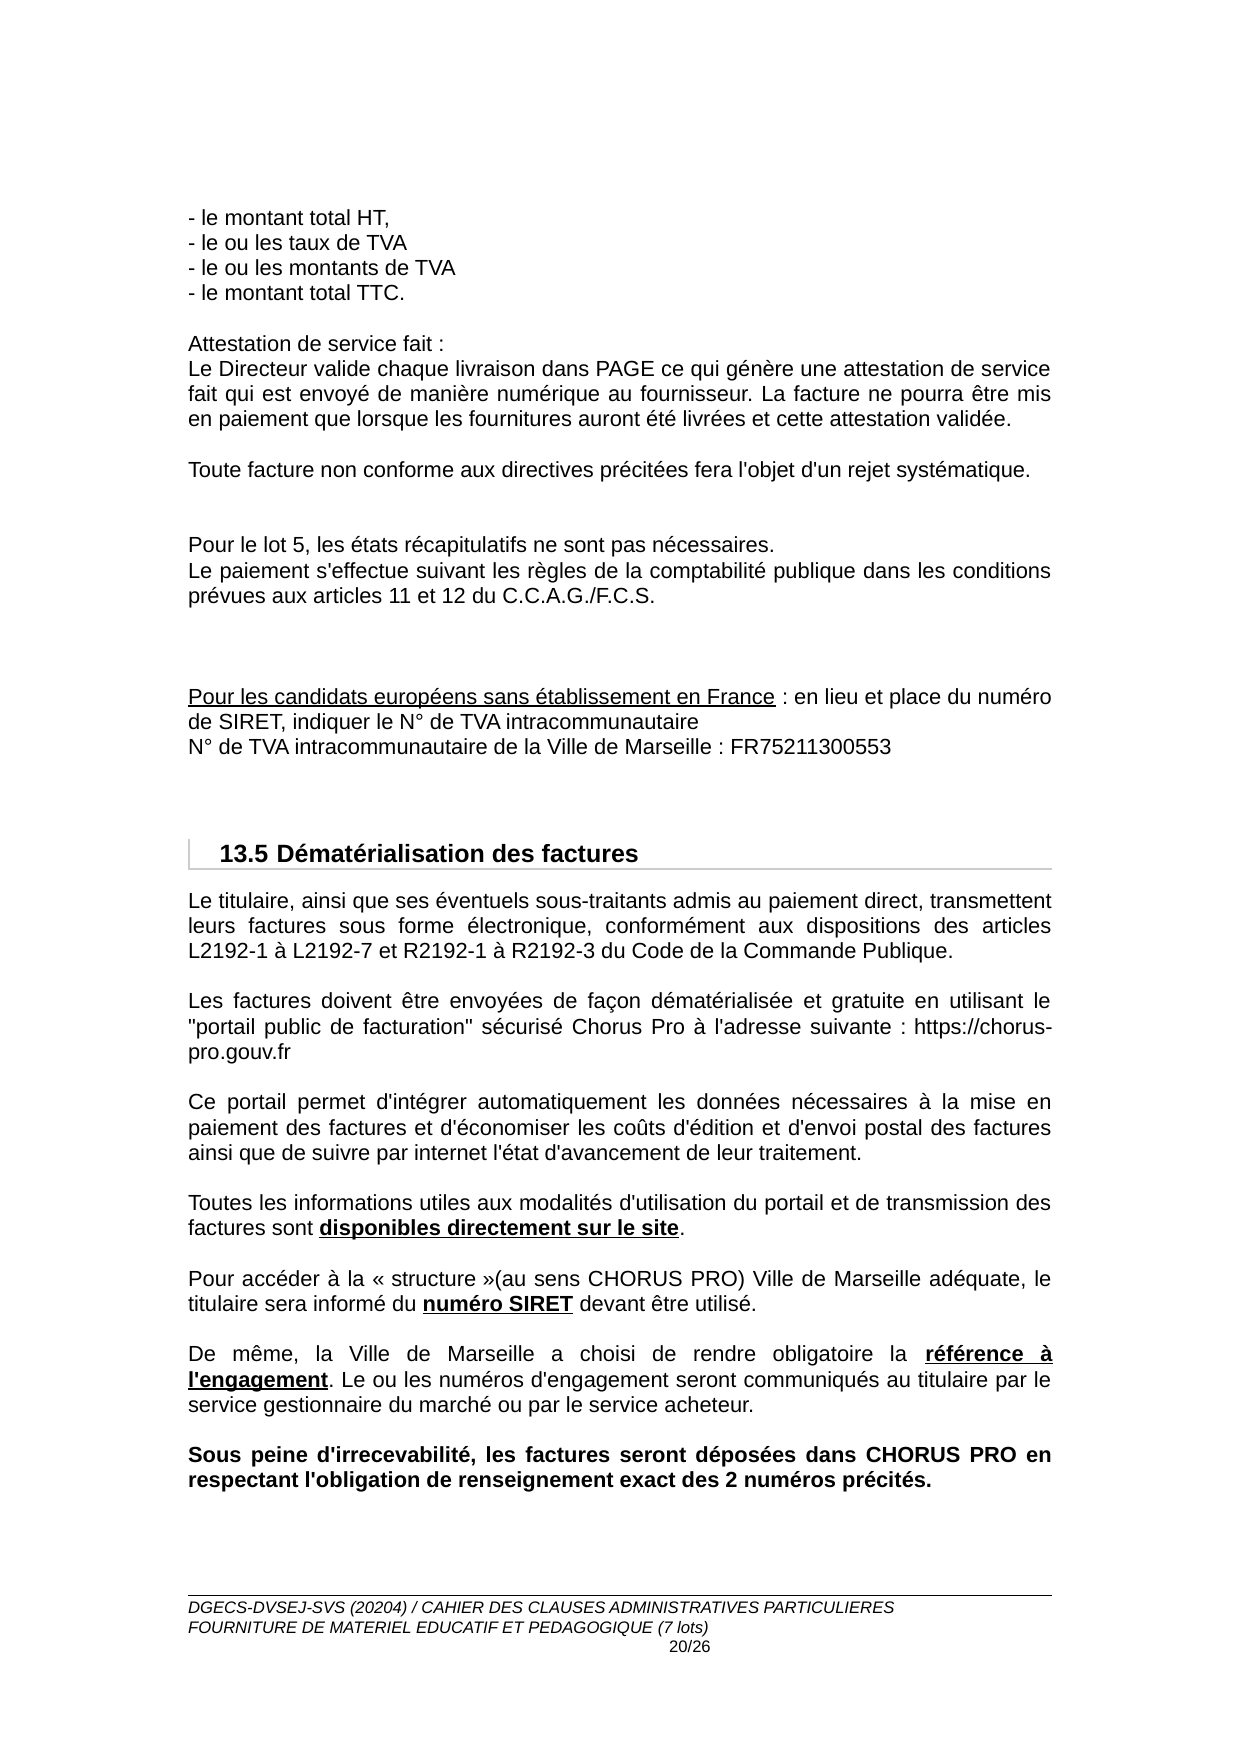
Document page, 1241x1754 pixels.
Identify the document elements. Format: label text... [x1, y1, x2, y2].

text Toute facture non conforme aux directives précitées fera l'objet d'un rejet systématique. [188, 457, 1052, 482]
text - le ou les taux de TVA [188, 230, 1052, 255]
text De même, la Ville de Marseille a choisi de rendre obligatoire la référence à l'engagement. Le ou les numéros d'engagement seront communiqués au titulaire par le service gestionnaire du marché ou par le service acheteur. [188, 1341, 1052, 1417]
text Le Directeur valide chaque livraison dans PAGE ce qui génère une attestation de service fait qui est envoyé de manière numérique au fournisseur. La facture ne pourra être mis en paiement que lorsque les fournitures auront été livrées et cette attestation validée. [188, 356, 1052, 431]
text - le montant total HT, [188, 204, 1052, 230]
text Pour les candidats européens sans établissement en France : en lieu et place du numéro de SIRET, indiquer le N° de TVA intracommunautaire [188, 683, 1052, 734]
text Attestation de service fait : [188, 331, 1052, 356]
text Le paiement s'effectue suivant les règles de la comptabilité publique dans les conditions prévues aux articles 11 et 12 du C.C.A.G./F.C.S. [188, 557, 1052, 608]
text - le montant total TTC. [188, 280, 1052, 305]
text - le ou les montants de TVA [188, 255, 1052, 280]
subtitle Dématérialisation des factures [190, 839, 1052, 868]
text Le titulaire, ainsi que ses éventuels sous-traitants admis au paiement direct, transmettent leurs factures sous forme électronique, conformément aux dispositions des articles L2192-1 à L2192-7 et R2192-1 à R2192-3 du Code de la Commande Publique. [188, 888, 1052, 963]
text Toutes les informations utiles aux modalités d'utilisation du portail et de transmission des factures sont disponibles directement sur le site. [188, 1190, 1052, 1241]
text N° de TVA intracommunautaire de la Ville de Marseille : FR75211300553 [188, 734, 1052, 759]
text Ce portail permet d'intégrer automatiquement les données nécessaires à la mise en paiement des factures et d'économiser les coûts d'édition et d'envoi postal des factures ainsi que de suivre par internet l'état d'avancement de leur traitement. [188, 1089, 1052, 1165]
text Les factures doivent être envoyées de façon dématérialisée et gratuite en utilisant le "portail public de facturation" sécurisé Chorus Pro à l'adresse suivante : https://chorus-pro.gouv.fr [188, 988, 1052, 1064]
text Pour accéder à la « structure »(au sens CHORUS PRO) Ville de Marseille adéquate, le titulaire sera informé du numéro SIRET devant être utilisé. [188, 1266, 1052, 1316]
text Sous peine d'irrecevabilité, les factures seront déposées dans CHORUS PRO en respectant l'obligation de renseignement exact des 2 numéros précités. [188, 1442, 1052, 1493]
text Pour le lot 5, les états récapitulatifs ne sont pas nécessaires. [188, 532, 1052, 557]
